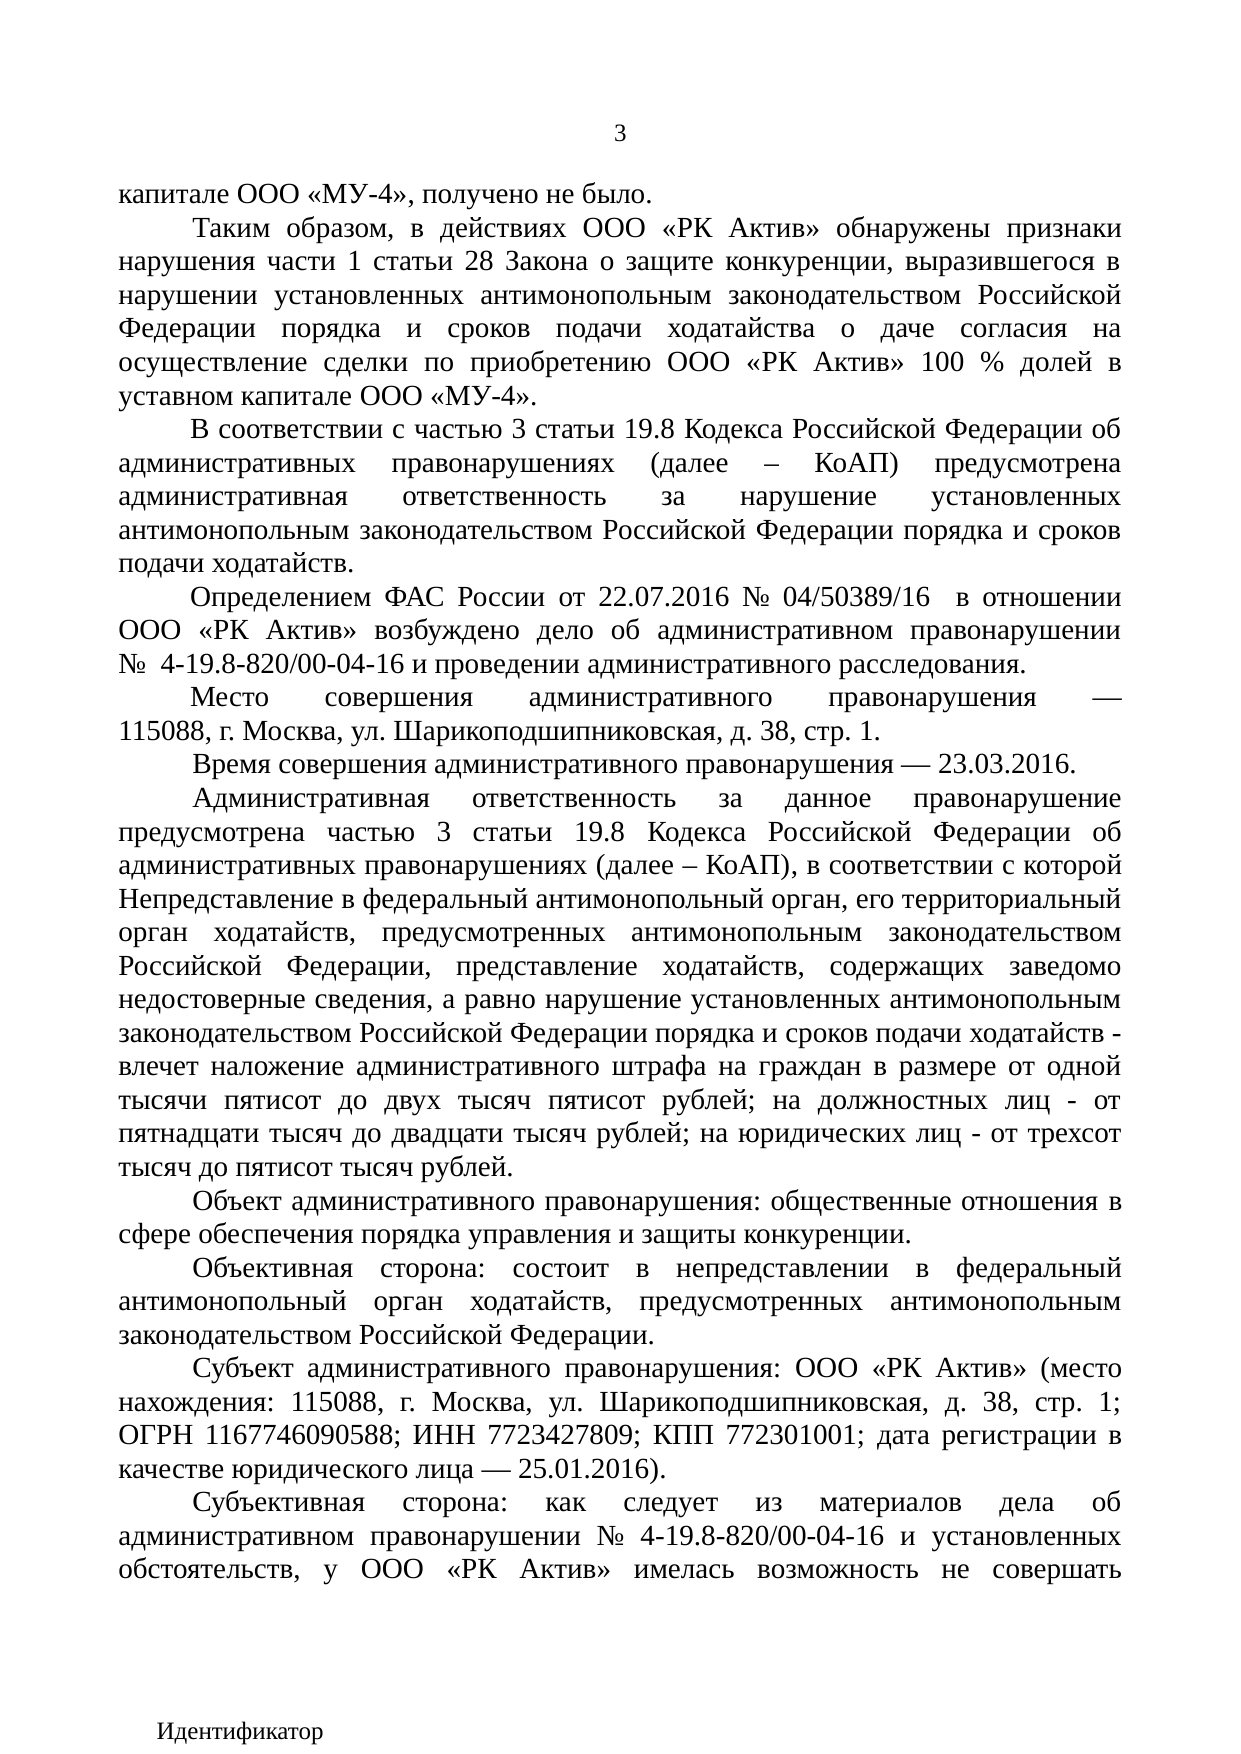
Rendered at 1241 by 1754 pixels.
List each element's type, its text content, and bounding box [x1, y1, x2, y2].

text Таким образом, в действиях ООО «РК Актив» обнаружены признаки нарушения части 1 статьи 28 Закона о защите конкуренции, выразившегося в нарушении установленных антимонопольным законодательством Российской Федерации порядка и сроков подачи ходатайства о даче согласия на осуществление сделки по приобретению ООО «РК Актив» 100 % долей в уставном капитале ООО «МУ-4». [118, 210, 1122, 411]
text Определением ФАС России от 22.07.2016 № 04/50389/16 в отношении ООО «РК Актив» возбуждено дело об административном правонарушении № 4-19.8-820/00-04-16 и проведении административного расследования. [118, 579, 1122, 679]
text Время совершения административного правонарушения — 23.03.2016. [118, 747, 1122, 780]
text капитале ООО «МУ-4», получено не было. [118, 176, 1122, 210]
text Административная ответственность за данное правонарушение предусмотрена частью 3 статьи 19.8 Кодекса Российской Федерации об административных правонарушениях (далее – КоАП), в соответствии с которой Непредставление в федеральный антимонопольный орган, его территориальный орган ходатайств, предусмотренных антимонопольным законодательством Российской Федерации, представление ходатайств, содержащих заведомо недостоверные сведения, а равно нарушение установленных антимонопольным законодательством Российской Федерации порядка и сроков подачи ходатайств - влечет наложение административного штрафа на граждан в размере от одной тысячи пятисот до двух тысяч пятисот рублей; на должностных лиц - от пятнадцати тысяч до двадцати тысяч рублей; на юридических лиц - от трехсот тысяч до пятисот тысяч рублей. [118, 780, 1122, 1183]
text Субъективная сторона: как следует из материалов дела об административном правонарушении № 4-19.8-820/00-04-16 и установленных обстоятельств, у ООО «РК Актив» имелась возможность не совершать [118, 1484, 1122, 1585]
text Субъект административного правонарушения: ООО «РК Актив» (место нахождения: 115088, г. Москва, ул. Шарикоподшипниковская, д. 38, стр. 1; ОГРН 1167746090588; ИНН 7723427809; КПП 772301001; дата регистрации в качестве юридического лица — 25.01.2016). [118, 1350, 1122, 1484]
text Объективная сторона: состоит в непредставлении в федеральный антимонопольный орган ходатайств, предусмотренных антимонопольным законодательством Российской Федерации. [118, 1250, 1122, 1350]
text Место совершения административного правонарушения — 115088, г. Москва, ул. Шарикоподшипниковская, д. 38, стр. 1. [118, 679, 1122, 747]
text Объект административного правонарушения: общественные отношения в сфере обеспечения порядка управления и защиты конкуренции. [118, 1183, 1122, 1250]
text В соответствии с частью 3 статьи 19.8 Кодекса Российской Федерации об административных правонарушениях (далее – КоАП) предусмотрена административная ответственность за нарушение установленных антимонопольным законодательством Российской Федерации порядка и сроков подачи ходатайств. [118, 411, 1122, 579]
